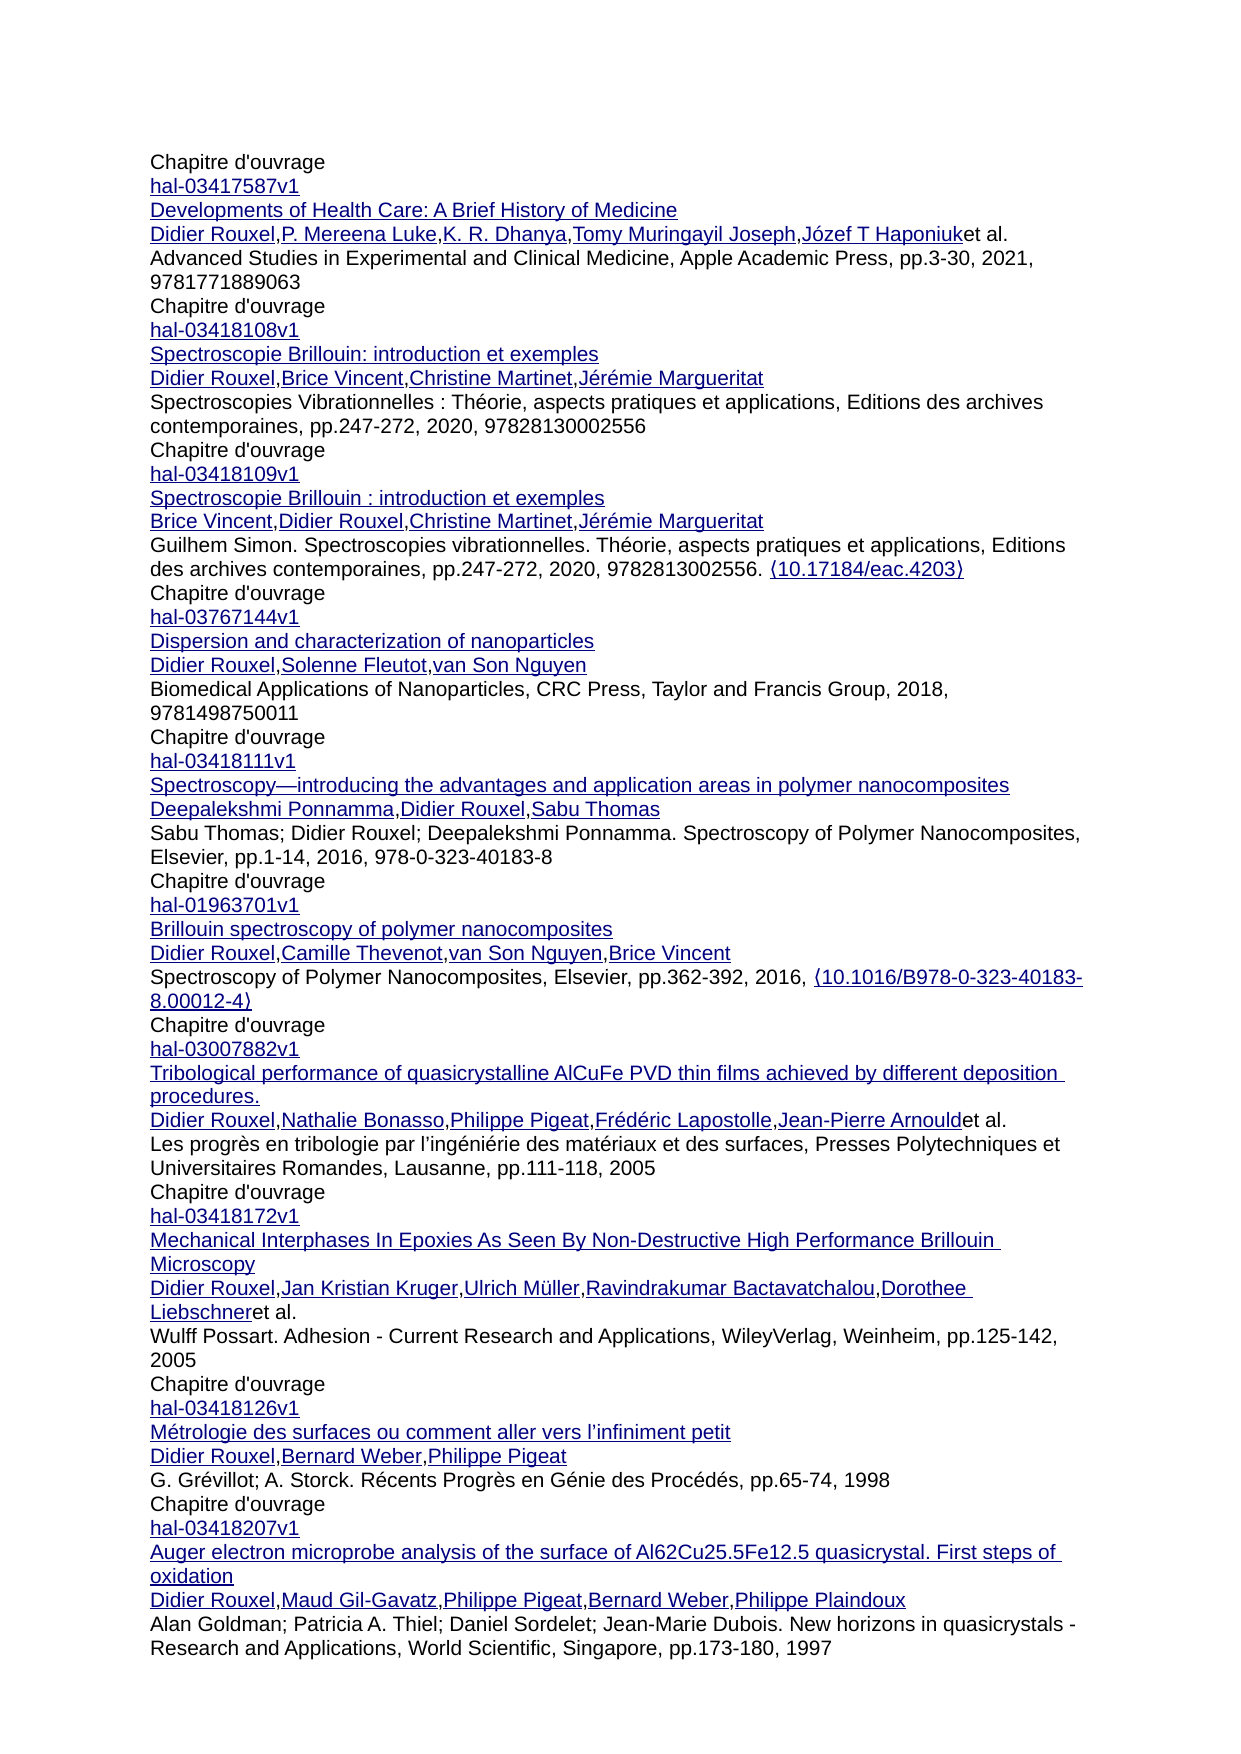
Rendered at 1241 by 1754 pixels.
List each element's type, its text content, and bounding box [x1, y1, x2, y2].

table_cell Spectroscopie Brillouin: introduction et exemples Didier Rouxel,Brice Vincent,Christine Martinet,Jérémie Margueritat Spectroscopies Vibrationnelles : Théorie, aspects pratiques et applications, Editions des archives contemporaines, pp.247-272, 2020, 97828130002556 Chapitre d'ouvrage hal-03418109v1 [150, 342, 1090, 485]
table_cell Auger electron microprobe analysis of the surface of Al62Cu25.5Fe12.5 quasicrystal. First steps of oxidation Didier Rouxel,Maud Gil-Gavatz,Philippe Pigeat,Bernard Weber,Philippe Plaindoux Alan Goldman; Patricia A. Thiel; Daniel Sordelet; Jean-Marie Dubois. New horizons in quasicrystals - Research and Applications, World Scientific, Singapore, pp.173-180, 1997 [150, 1540, 1090, 1659]
table_cell Dispersion and characterization of nanoparticles Didier Rouxel,Solenne Fleutot,van Son Nguyen Biomedical Applications of Nanoparticles, CRC Press, Taylor and Francis Group, 2018, 9781498750011 Chapitre d'ouvrage hal-03418111v1 [150, 629, 1090, 773]
table_cell Spectroscopie Brillouin : introduction et exemples Brice Vincent,Didier Rouxel,Christine Martinet,Jérémie Margueritat Guilhem Simon. Spectroscopies vibrationnelles. Théorie, aspects pratiques et applications, Editions des archives contemporaines, pp.247-272, 2020, 9782813002556. ⟨10.17184/eac.4203⟩ Chapitre d'ouvrage hal-03767144v1 [150, 485, 1090, 629]
table_cell Developments of Health Care: A Brief History of Medicine Didier Rouxel,P. Mereena Luke,K. R. Dhanya,Tomy Muringayil Joseph,Józef T Haponiuket al. Advanced Studies in Experimental and Clinical Medicine, Apple Academic Press, pp.3-30, 2021, 9781771889063 Chapitre d'ouvrage hal-03418108v1 [150, 198, 1090, 342]
table_cell Mechanical Interphases In Epoxies As Seen By Non-Destructive High Performance Brillouin Microscopy Didier Rouxel,Jan Kristian Kruger,Ulrich Müller,Ravindrakumar Bactavatchalou,Dorothee Liebschneret al. Wulff Possart. Adhesion - Current Research and Applications, WileyVerlag, Weinheim, pp.125-142, 2005 Chapitre d'ouvrage hal-03418126v1 [150, 1228, 1090, 1420]
table_cell Brillouin spectroscopy of polymer nanocomposites Didier Rouxel,Camille Thevenot,van Son Nguyen,Brice Vincent Spectroscopy of Polymer Nanocomposites, Elsevier, pp.362-392, 2016, ⟨10.1016/B978-0-323-40183-8.00012-4⟩ Chapitre d'ouvrage hal-03007882v1 [150, 917, 1090, 1060]
table_cell Spectroscopy—introducing the advantages and application areas in polymer nanocomposites Deepalekshmi Ponnamma,Didier Rouxel,Sabu Thomas Sabu Thomas; Didier Rouxel; Deepalekshmi Ponnamma. Spectroscopy of Polymer Nanocomposites, Elsevier, pp.1-14, 2016, 978-0-323-40183-8 Chapitre d'ouvrage hal-01963701v1 [150, 773, 1090, 917]
table_cell Tribological performance of quasicrystalline AlCuFe PVD thin films achieved by different deposition procedures. Didier Rouxel,Nathalie Bonasso,Philippe Pigeat,Frédéric Lapostolle,Jean-Pierre Arnouldet al. Les progrès en tribologie par l’ingéniérie des matériaux et des surfaces, Presses Polytechniques et Universitaires Romandes, Lausanne, pp.111-118, 2005 Chapitre d'ouvrage hal-03418172v1 [150, 1060, 1090, 1228]
table_cell Chapitre d'ouvrage hal-03417587v1 [150, 150, 1090, 198]
table_cell Métrologie des surfaces ou comment aller vers l’infiniment petit Didier Rouxel,Bernard Weber,Philippe Pigeat G. Grévillot; A. Storck. Récents Progrès en Génie des Procédés, pp.65-74, 1998 Chapitre d'ouvrage hal-03418207v1 [150, 1420, 1090, 1539]
